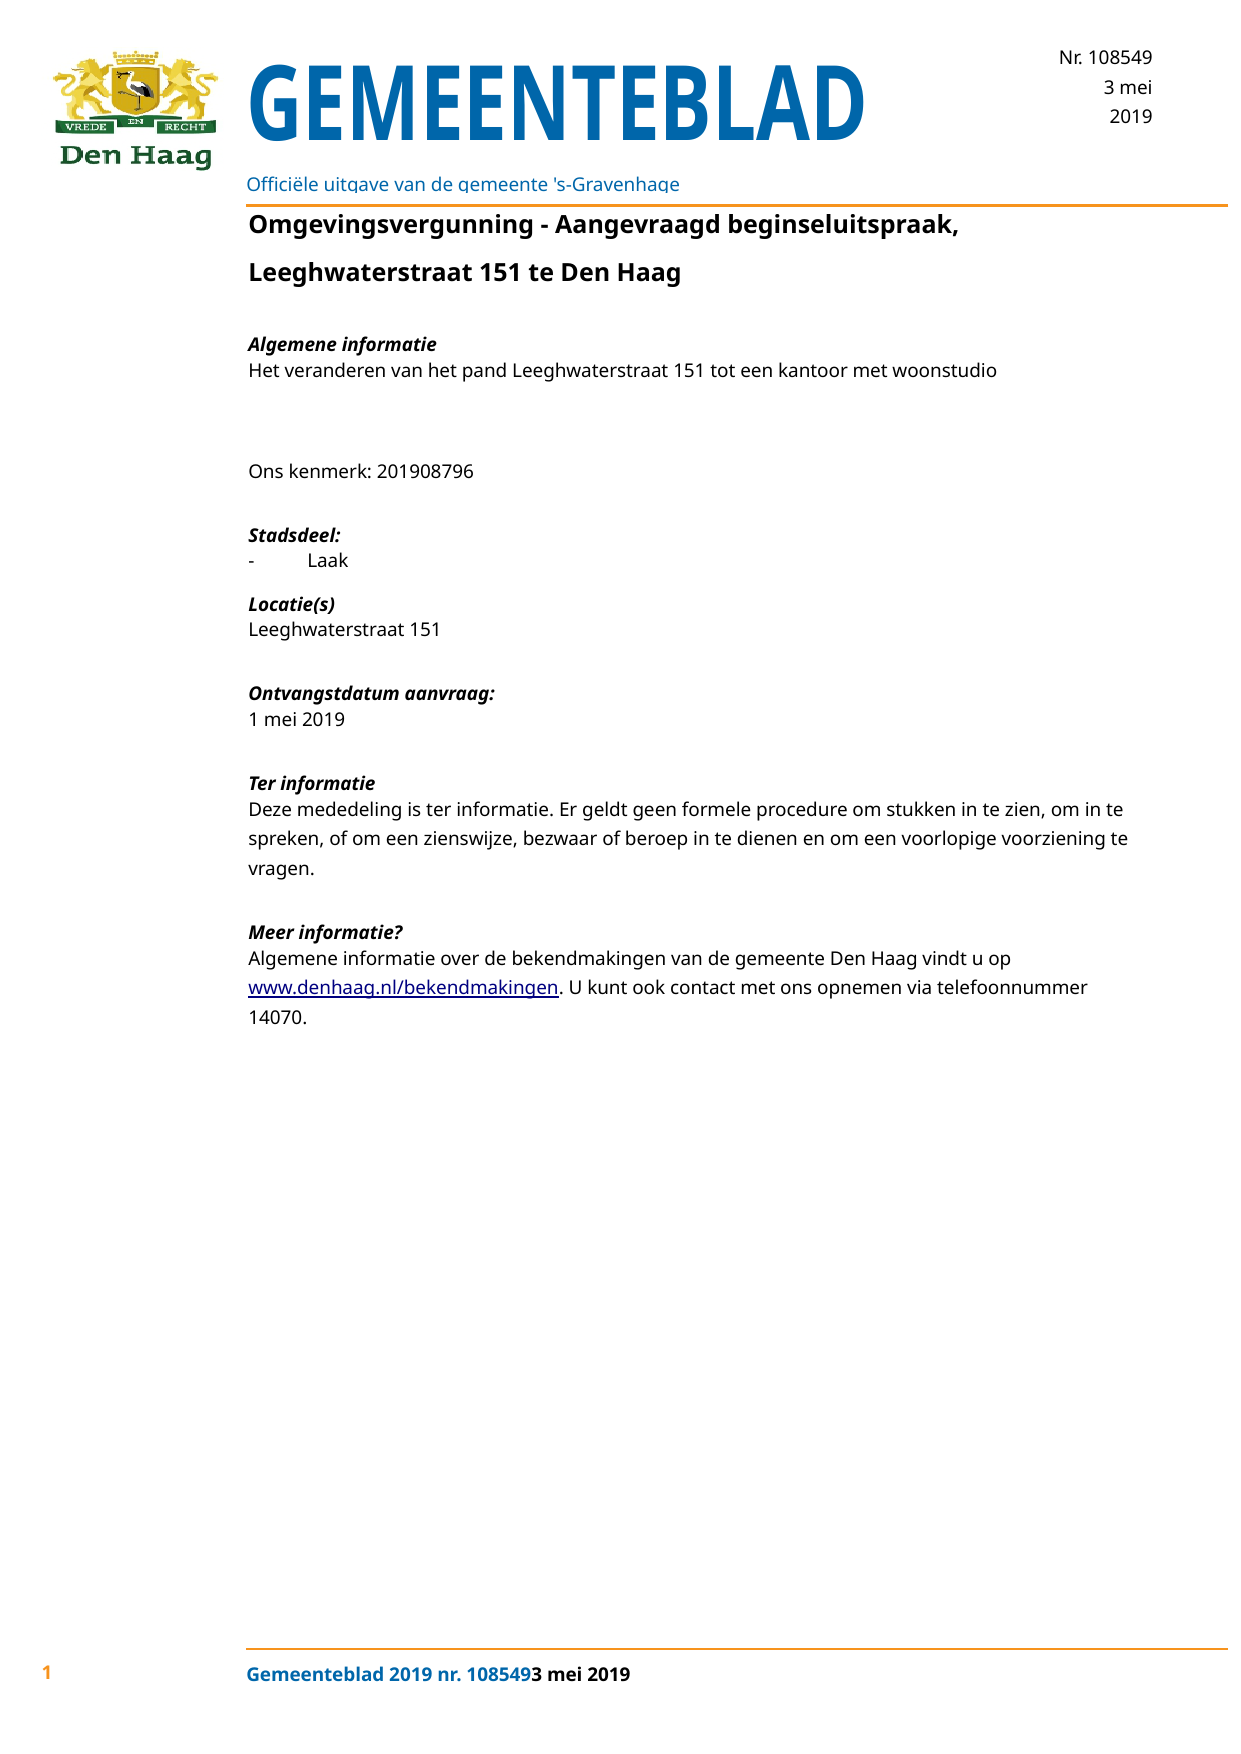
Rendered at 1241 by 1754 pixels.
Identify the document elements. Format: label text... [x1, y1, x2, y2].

text Omgevingsvergunning - Aangevraagd beginseluitspraak, Leeghwaterstraat 151 te Den Haag [248, 207, 1152, 288]
text Ter informatie [248, 770, 1152, 796]
text Algemene informatie over de bekendmakingen van de gemeente Den Haag vindt u op www.denhaag.nl/bekendmakingen. U kunt ook contact met ons opnemen via telefoonnummer 14070. [248, 945, 1152, 1030]
text Stadsdeel: [248, 522, 1152, 548]
text Leeghwaterstraat 151 [248, 617, 1152, 642]
text Het veranderen van het pand Leeghwaterstraat 151 tot een kantoor met woonstudio [248, 357, 1152, 383]
text Algemene informatie [248, 331, 1152, 357]
text Ontvangstdatum aanvraag: [248, 681, 1152, 706]
text Locatie(s) [248, 591, 1152, 617]
text 1 mei 2019 [248, 706, 1152, 732]
list Laak [248, 548, 1152, 573]
text Deze mededeling is ter informatie. Er geldt geen formele procedure om stukken in te zien, om in te spreken, of om een zienswijze, bezwaar of beroep in te dienen en om een voorlopige voorziening te vragen. [248, 796, 1152, 881]
text Meer informatie? [248, 919, 1152, 945]
text Ons kenmerk: 201908796 [248, 458, 1152, 484]
picture [41, 47, 231, 172]
